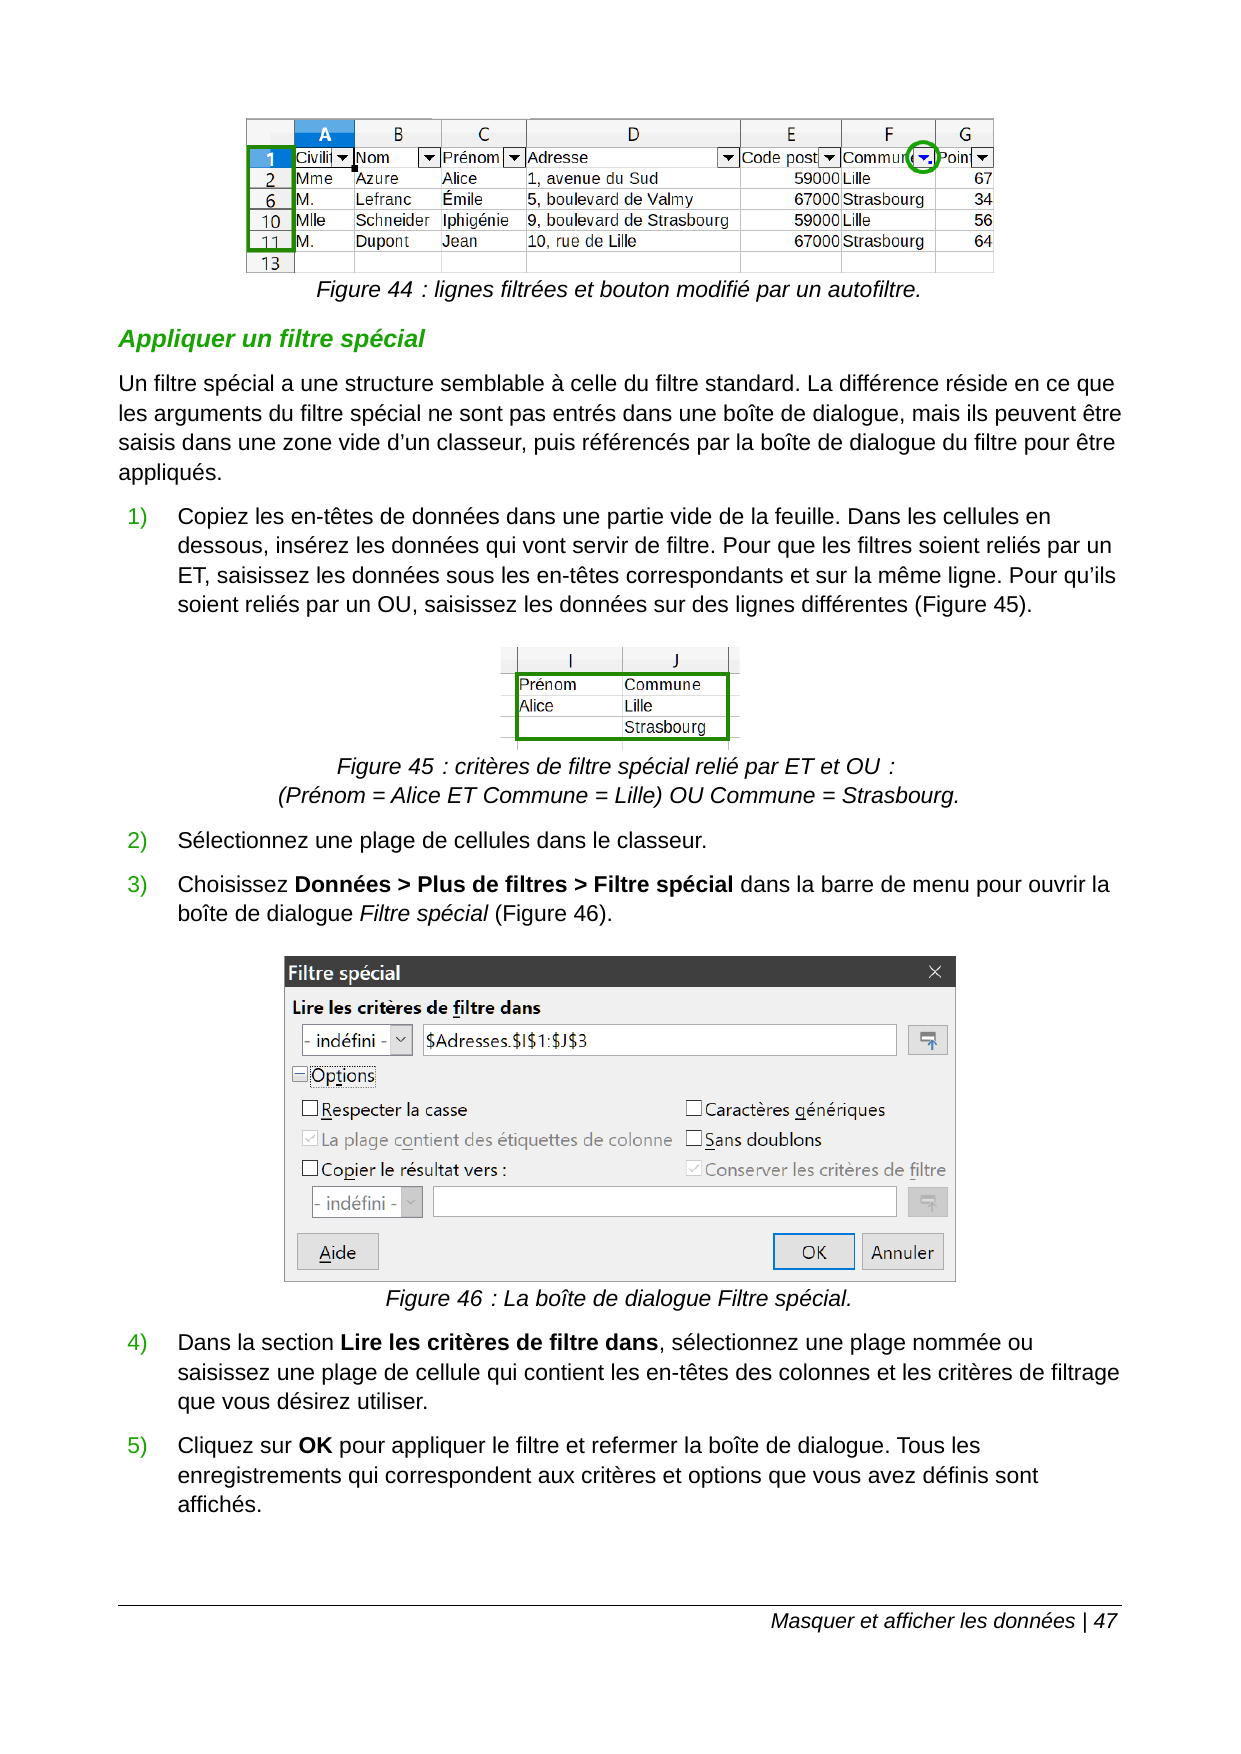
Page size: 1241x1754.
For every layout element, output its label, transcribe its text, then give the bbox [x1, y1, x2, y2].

picture [284, 956, 956, 1282]
list Dans la section Lire les critères de filtre dans, sélectionnez une plage nommée ou saisissez une plage de cellule qui contient les en-têtes des colonnes et les critères de filtrage que vous désirez utiliser. [148, 1326, 1122, 1414]
picture [500, 647, 740, 750]
list Sélectionnez une plage de cellules dans le classeur. [148, 823, 1122, 853]
list Cliquez sur OK pour appliquer le filtre et refermer la boîte de dialogue. Tous les enregistrements qui correspondent aux critères et options que vous avez définis sont affichés. [148, 1429, 1122, 1518]
text Figure 45 : critères de filtre spécial relié par ET et OU : (Prénom = Alice ET Commune = Lille) OU Commune = Strasbourg. [118, 750, 1122, 809]
list Choisissez Données > Plus de filtres > Filtre spécial dans la barre de menu pour ouvrir la boîte de dialogue Filtre spécial (Figure 46). [148, 868, 1122, 927]
list Copiez les en-têtes de données dans une partie vide de la feuille. Dans les cellules en dessous, insérez les données qui vont servir de filtre. Pour que les filtres soient reliés par un ET, saisissez les données sous les en-têtes correspondants et sur la même ligne. Pour qu’ils soient reliés par un OU, saisissez les données sur des lignes différentes (Figure 45). [148, 500, 1122, 618]
text Figure 46 : La boîte de dialogue Filtre spécial. [118, 1282, 1122, 1311]
picture [246, 118, 994, 273]
text Figure 44 : lignes filtrées et bouton modifié par un autofiltre. [118, 273, 1122, 302]
text Un filtre spécial a une structure semblable à celle du filtre standard. La différence réside en ce que les arguments du filtre spécial ne sont pas entrés dans une boîte de dialogue, mais ils peuvent être saisis dans une zone vide d’un classeur, puis référencés par la boîte de dialogue du filtre pour être appliqués. [118, 367, 1122, 485]
subtitle Appliquer un filtre spécial [118, 323, 1122, 352]
